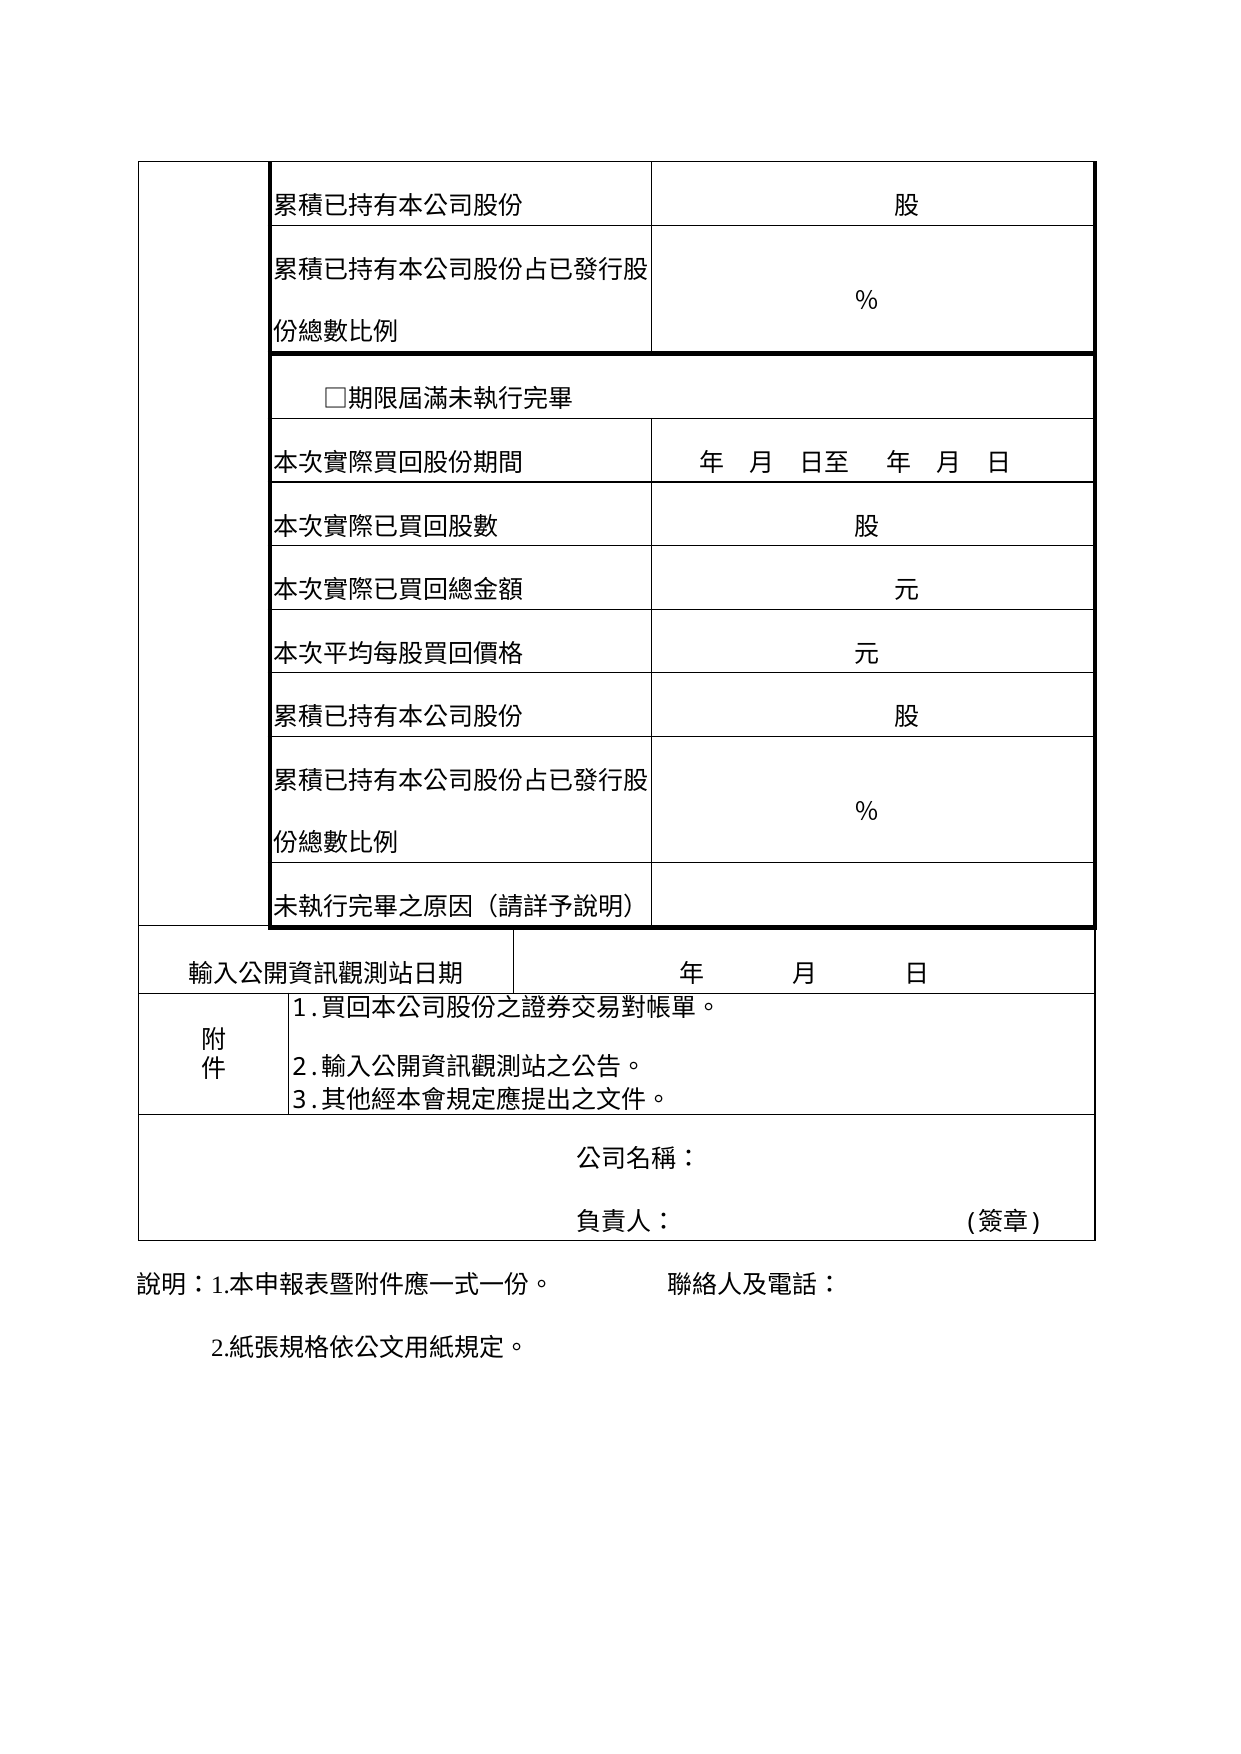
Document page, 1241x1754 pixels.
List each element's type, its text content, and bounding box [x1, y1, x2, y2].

table_cell 公司名稱： 負責人： (簽章) [139, 1115, 1094, 1240]
table_cell 元 [652, 610, 1093, 672]
table_cell 年 月 日至 年 月 日 [652, 419, 1093, 481]
table_cell 1.買回本公司股份之證券交易對帳單。 2.輸入公開資訊觀測站之公告。 3.其他經本會規定應提出之文件。 [289, 994, 1094, 1114]
text 2.紙張規格依公文用紙規定。 [136, 1304, 1110, 1366]
table_cell ％ [652, 226, 1093, 351]
table_cell 累積已持有本公司股份占已發行股份總數比例 [272, 737, 651, 862]
text 說明：1.本申報表暨附件應一式一份。 聯絡人及電話： [136, 1241, 1110, 1304]
table_cell 本次實際買回股份期間 [272, 419, 651, 481]
table_cell 附 件 [139, 994, 288, 1114]
table_cell ％ [652, 737, 1093, 862]
table_cell 本次實際已買回股數 [272, 483, 651, 545]
table_cell 元 [652, 546, 1093, 608]
table_cell □期限屆滿未執行完畢 [272, 356, 1093, 418]
table_cell 股 [652, 483, 1093, 545]
table_cell 未執行完畢之原因（請詳予說明） [272, 863, 651, 925]
table_cell 股 [652, 673, 1093, 736]
table_cell 股 [652, 162, 1093, 225]
table_cell 本次實際已買回總金額 [272, 546, 651, 608]
table_cell 本次平均每股買回價格 [272, 610, 651, 672]
table_cell 累積已持有本公司股份 [272, 673, 651, 736]
table_cell 年 月 日 [514, 930, 1094, 992]
table_cell 輸入公開資訊觀測站日期 [139, 926, 513, 992]
table_cell 累積已持有本公司股份 [272, 162, 651, 225]
table_cell 累積已持有本公司股份占已發行股份總數比例 [272, 226, 651, 351]
table_cell [652, 863, 1093, 925]
table_cell [139, 162, 268, 925]
